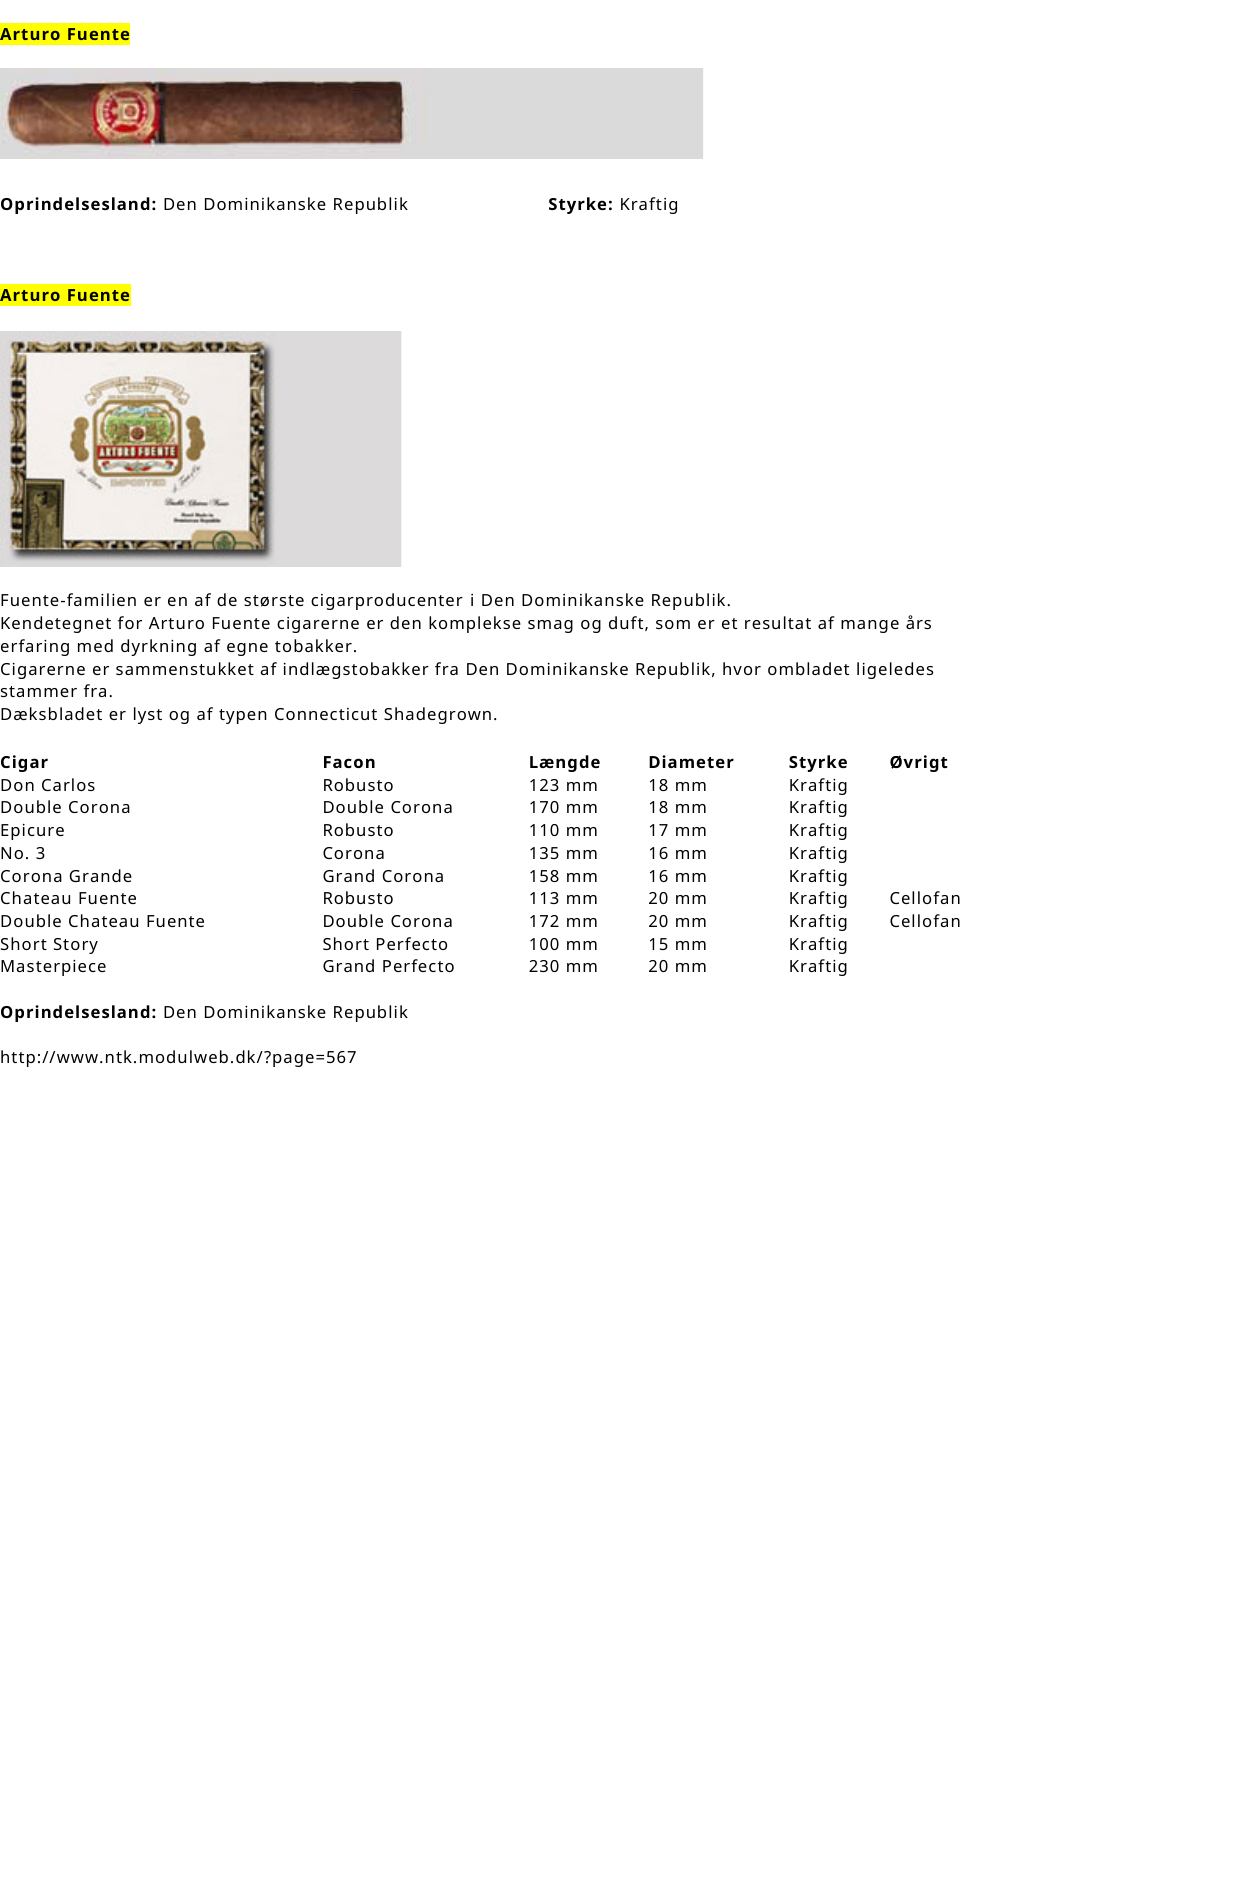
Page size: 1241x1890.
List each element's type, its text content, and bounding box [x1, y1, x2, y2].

table_cell 18 mm [648, 774, 789, 796]
table_cell Grand Perfecto [322, 955, 528, 978]
table_cell Kraftig [789, 910, 889, 932]
table_cell [889, 796, 1004, 819]
table_cell 16 mm [648, 842, 789, 864]
table_cell Corona [322, 842, 528, 864]
table_cell Double Corona [322, 910, 528, 932]
table_cell Double Chateau Fuente [0, 910, 322, 932]
table_cell Cellofan [889, 910, 1004, 932]
table_cell Short Perfecto [322, 933, 528, 955]
table_cell 158 mm [529, 864, 648, 887]
table_cell Grand Corona [322, 864, 528, 887]
table_cell Don Carlos [0, 774, 322, 796]
table_cell 123 mm [529, 774, 648, 796]
table_cell Epicure [0, 819, 322, 842]
table_cell 170 mm [529, 796, 648, 819]
table_cell 17 mm [648, 819, 789, 842]
table_cell 20 mm [648, 887, 789, 910]
table_cell 172 mm [529, 910, 648, 932]
text Fuente-familien er en af de største cigarproducenter i Den Dominikanske Republik. [0, 566, 1004, 612]
text http://www.ntk.modulweb.dk/?page=567 [0, 1023, 1004, 1114]
table_cell Kraftig [789, 864, 889, 887]
table_cell Kraftig [789, 819, 889, 842]
table_cell [889, 774, 1004, 796]
table_header Længde [529, 751, 648, 773]
table_cell Corona Grande [0, 864, 322, 887]
table_header Facon [322, 751, 528, 773]
table_cell Chateau Fuente [0, 887, 322, 910]
table_cell Kraftig [789, 887, 889, 910]
table_header Styrke [789, 751, 889, 773]
table_cell Kraftig [789, 842, 889, 864]
text Arturo Fuente [0, 23, 1004, 45]
table_cell 20 mm [648, 910, 789, 932]
table_cell [889, 864, 1004, 887]
table_cell Kraftig [789, 955, 889, 978]
table_cell Kraftig [789, 774, 889, 796]
table_cell No. 3 [0, 842, 322, 864]
table_header Øvrigt [889, 751, 1004, 773]
text Dæksbladet er lyst og af typen Connecticut Shadegrown. [0, 702, 1004, 751]
table_cell 18 mm [648, 796, 789, 819]
table_header Styrke: Kraftig [548, 193, 1004, 216]
text Kendetegnet for Arturo Fuente cigarerne er den komplekse smag og duft, som er et resultat af mange års erfaring med dyrkning af egne tobakker. [0, 612, 1004, 657]
table_cell Double Corona [322, 796, 528, 819]
table_header Cigar [0, 751, 322, 773]
table_cell [889, 933, 1004, 955]
table_cell 16 mm [648, 864, 789, 887]
table_cell 15 mm [648, 933, 789, 955]
text Cigarerne er sammenstukket af indlægstobakker fra Den Dominikanske Republik, hvor ombladet ligeledes stammer fra. [0, 657, 1004, 702]
table_header Oprindelsesland: Den Dominikanske Republik [0, 1001, 1004, 1023]
table_cell Robusto [322, 774, 528, 796]
table_cell 135 mm [529, 842, 648, 864]
table_cell Kraftig [789, 796, 889, 819]
table_cell Robusto [322, 819, 528, 842]
table_cell 20 mm [648, 955, 789, 978]
table_cell [889, 955, 1004, 978]
text Arturo Fuente [0, 238, 1004, 332]
table_cell Kraftig [789, 933, 889, 955]
table_cell 100 mm [529, 933, 648, 955]
table_header Oprindelsesland: Den Dominikanske Republik [0, 193, 548, 216]
table_cell 113 mm [529, 887, 648, 910]
table_cell [889, 819, 1004, 842]
table_cell Double Corona [0, 796, 322, 819]
table_cell 230 mm [529, 955, 648, 978]
table_cell Cellofan [889, 887, 1004, 910]
table_cell [889, 842, 1004, 864]
table_header Diameter [648, 751, 789, 773]
table_cell Short Story [0, 933, 322, 955]
table_cell 110 mm [529, 819, 648, 842]
table_cell Masterpiece [0, 955, 322, 978]
table_cell Robusto [322, 887, 528, 910]
